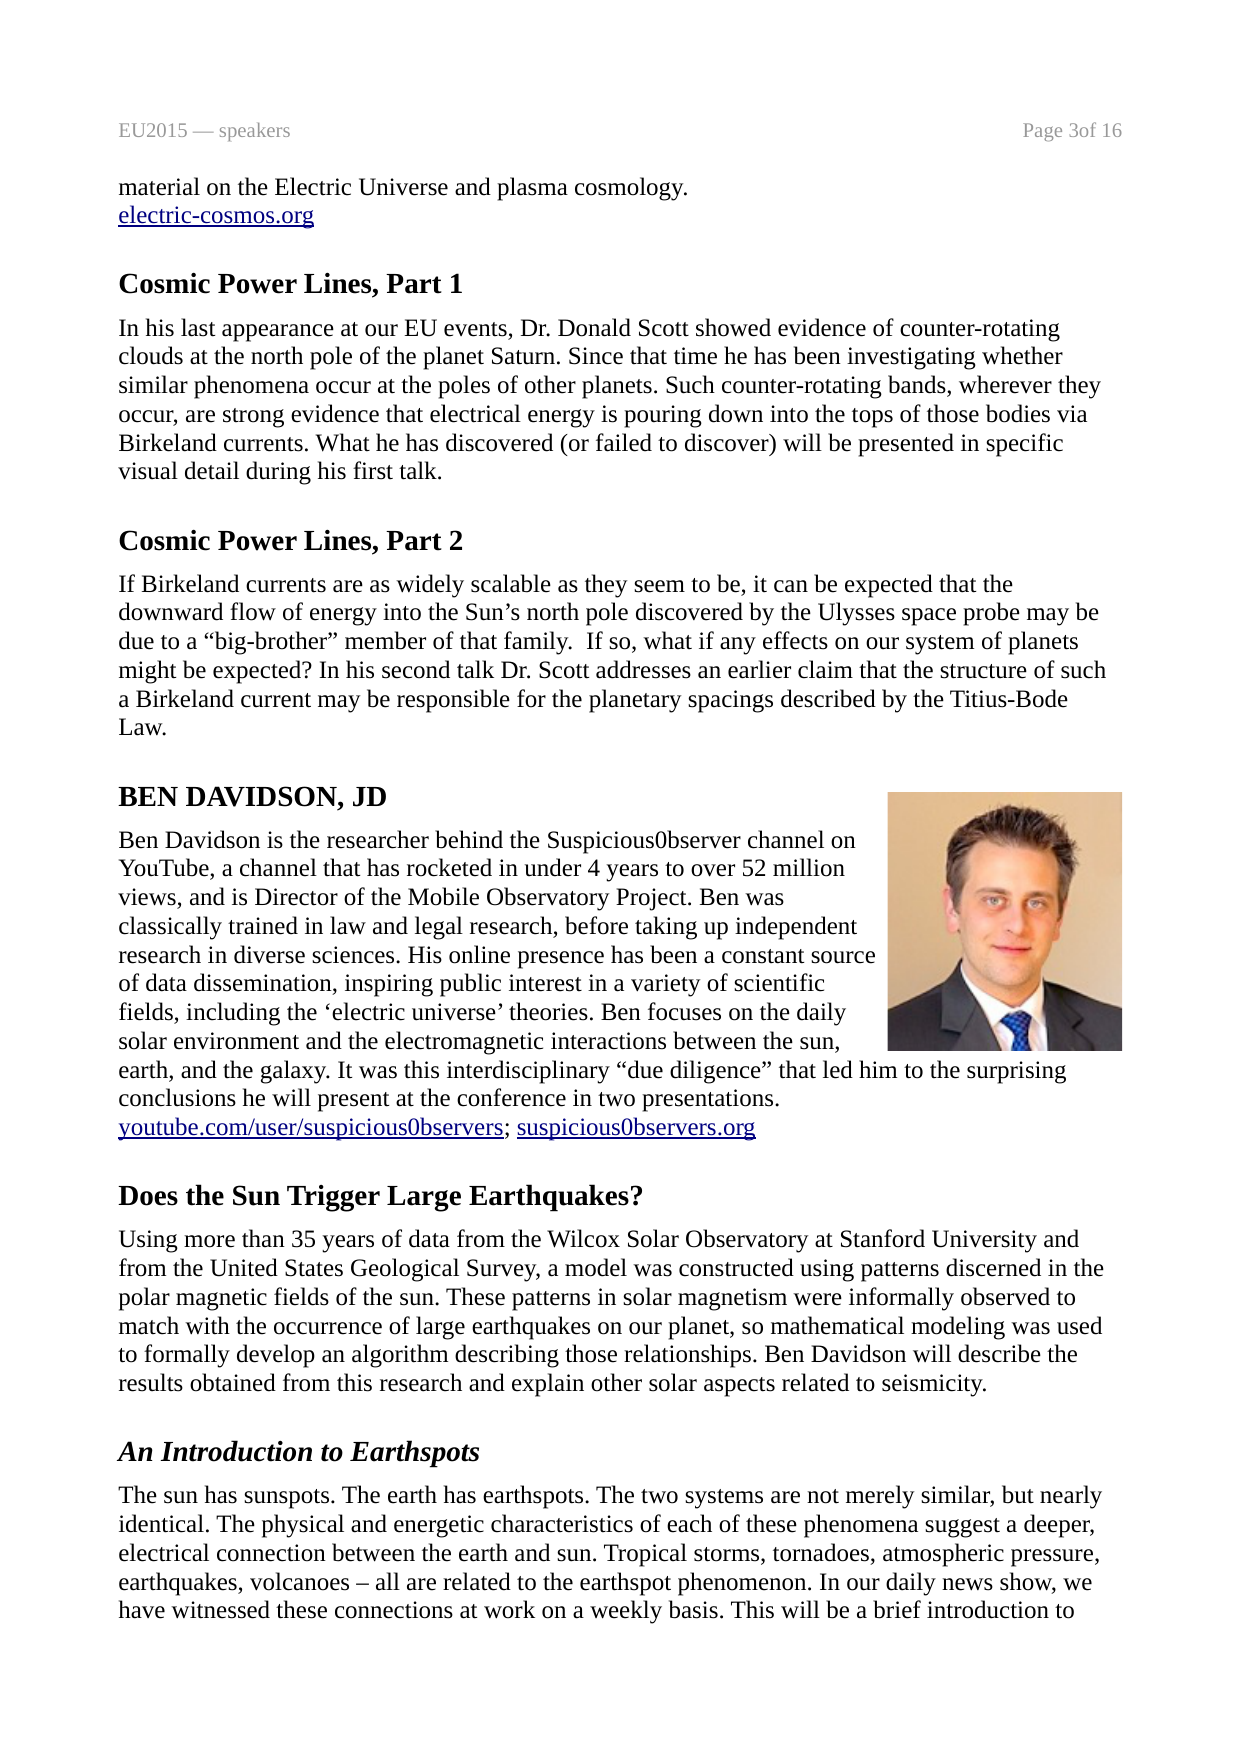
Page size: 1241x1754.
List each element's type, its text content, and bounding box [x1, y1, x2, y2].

text Ben Davidson is the researcher behind the Suspicious0bserver channel on YouTube, a channel that has rocketed in under 4 years to over 52 million views, and is Director of the Mobile Observatory Project. Ben was classically trained in law and legal research, before taking up independent research in diverse sciences. His online presence has been a constant source of data dissemination, inspiring public interest in a variety of scientific fields, including the ‘electric universe’ theories. Ben focuses on the daily solar environment and the electromagnetic interactions between the sun, earth, and the galaxy. It was this interdisciplinary “due diligence” that led him to the surprising conclusions he will present at the conference in two presentations. youtube.com/user/suspicious0bservers; suspicious0bservers.org [118, 825, 1122, 1141]
text Using more than 35 years of data from the Wilcox Solar Observatory at Stanford University and from the United States Geological Survey, a model was constructed using patterns discerned in the polar magnetic fields of the sun. These patterns in solar magnetism were informally observed to match with the occurrence of large earthquakes on our planet, so mathematical modeling was used to formally develop an algorithm describing those relationships. Ben Davidson will describe the results obtained from this research and explain other solar aspects related to seismicity. [118, 1224, 1122, 1397]
subtitle Cosmic Power Lines, Part 1 [118, 267, 1122, 300]
text In his last appearance at our EU events, Dr. Donald Scott showed evidence of counter-rotating clouds at the north pole of the planet Saturn. Since that time he has been investigating whether similar phenomena occur at the poles of other planets. Such counter-rotating bands, wherever they occur, are strong evidence that electrical energy is pouring down into the tops of those bodies via Birkeland currents. What he has discovered (or failed to discover) will be presented in specific visual detail during his first talk. [118, 313, 1122, 485]
subtitle Does the Sun Trigger Large Earthquakes? [118, 1178, 1122, 1212]
text The sun has sunspots. The earth has earthspots. The two systems are not merely similar, but nearly identical. The physical and energetic characteristics of each of these phenomena suggest a deeper, electrical connection between the earth and sun. Tropical storms, tornadoes, atmospheric pressure, earthquakes, volcanoes – all are related to the earthspot phenomenon. In our daily news show, we have witnessed these connections at work on a weekly basis. This will be a brief introduction to [118, 1481, 1122, 1624]
picture [887, 792, 1123, 1051]
text If Birkeland currents are as widely scalable as they seem to be, it can be expected that the downward flow of energy into the Sun’s north pole discovered by the Ulysses space probe may be due to a “big-brother” member of that family. If so, what if any effects on our system of planets might be expected? In his second talk Dr. Scott addresses an earlier claim that the structure of such a Birkeland current may be responsible for the planetary spacings described by the Titius-Bode Law. [118, 569, 1122, 741]
subtitle BEN DAVIDSON, JD [118, 779, 1122, 812]
subtitle An Introduction to Earthspots [118, 1434, 1122, 1468]
subtitle Cosmic Power Lines, Part 2 [118, 523, 1122, 556]
text material on the Electric Universe and plasma cosmology. electric-cosmos.org [118, 172, 1122, 229]
